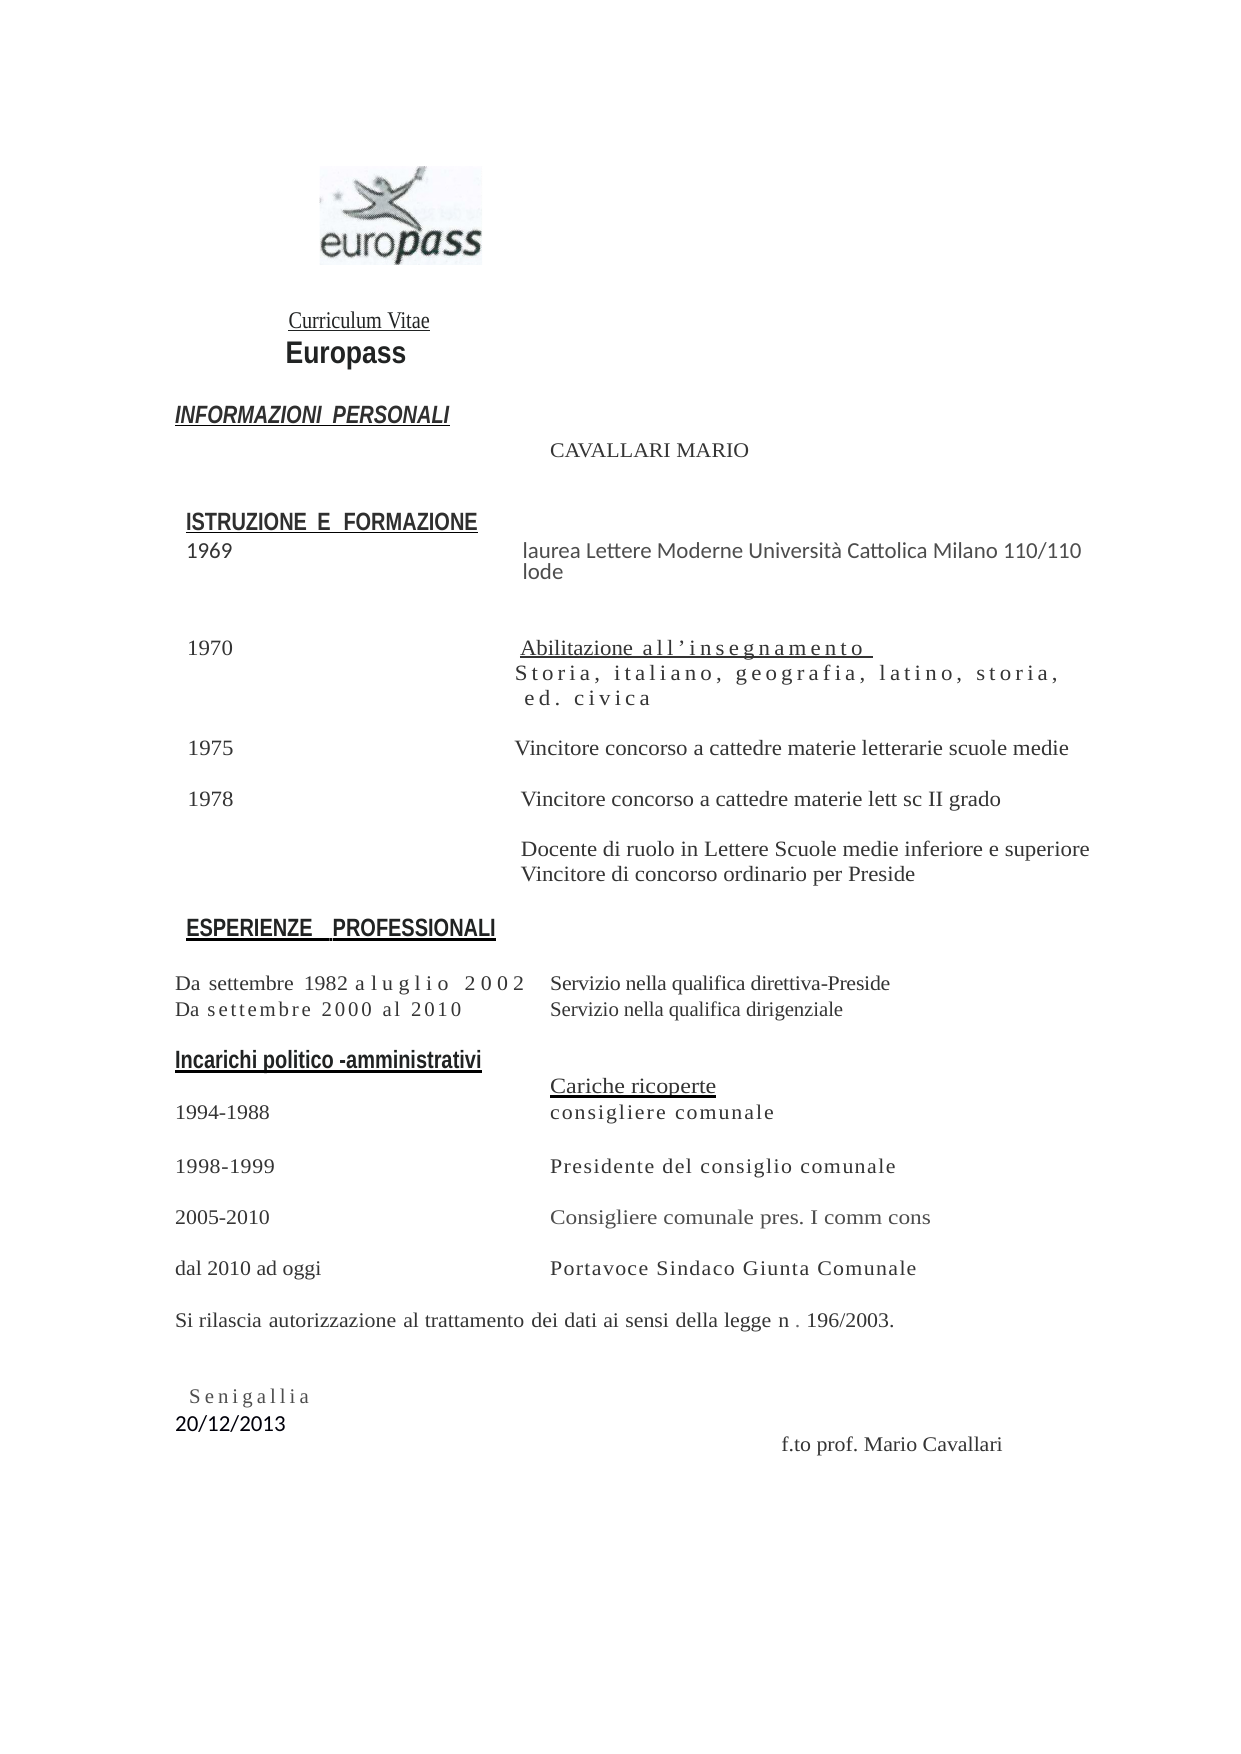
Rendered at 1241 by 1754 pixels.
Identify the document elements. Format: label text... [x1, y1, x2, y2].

text Da settembre 2000 al 2010 Servizio nella qualifica dirigenziale [175, 997, 1064, 1021]
text INFORMAZIONI PERSONALI [175, 399, 1058, 428]
text Senigallia [189, 1384, 334, 1408]
subtitle Docente di ruolo in Lettere Scuole medie inferiore e superiore [187, 836, 1123, 861]
text Si rilascia autorizzazione al trattamento dei dati ai sensi della legge n . 196/2003. [175, 1308, 1023, 1332]
text 20/12/2013 [175, 1410, 334, 1437]
text 1998-1999 Presidente del consiglio comunale [175, 1154, 950, 1178]
subtitle Cariche ricoperte [188, 1073, 1123, 1098]
text 2005-2010 Consigliere comunale pres. I comm cons [175, 1205, 1011, 1229]
text Europass [175, 334, 1123, 370]
text ISTRUZIONE E FORMAZIONE [186, 514, 1123, 535]
text dal 2010 ad oggi Portavoce Sindaco Giunta Comunale [175, 1256, 1088, 1280]
text 1994-1988 consigliere comunale [175, 1100, 950, 1124]
subtitle Vincitore di concorso ordinario per Preside [187, 861, 1123, 886]
text Incarichi politico -amministrativi [175, 1050, 1123, 1073]
subtitle Curriculum Vitae [288, 306, 1123, 333]
subtitle Storia, italiano, geografia, latino, storia, ed. civica [187, 660, 1123, 710]
subtitle 1978 Vincitore concorso a cattedre materie lett sc II grado [187, 786, 1123, 811]
subtitle 1975 Vincitore concorso a cattedre materie letterarie scuole medie [187, 735, 1123, 760]
subtitle CAVALLARI MARIO [185, 437, 1123, 462]
text f.to prof. Mario Cavallari [781, 1432, 1123, 1456]
text 1969 laurea Lettere Moderne Università Cattolica Milano 110/110 lode [186, 542, 1123, 584]
text Da settembre 1982 a luglio 2002 Servizio nella qualifica direttiva-Preside [175, 971, 1111, 995]
picture [319, 166, 483, 265]
subtitle 1970 Abilitazione all’insegnamento [187, 634, 1123, 660]
text ESPERIENZE PROFESSIONALI [186, 913, 1123, 942]
